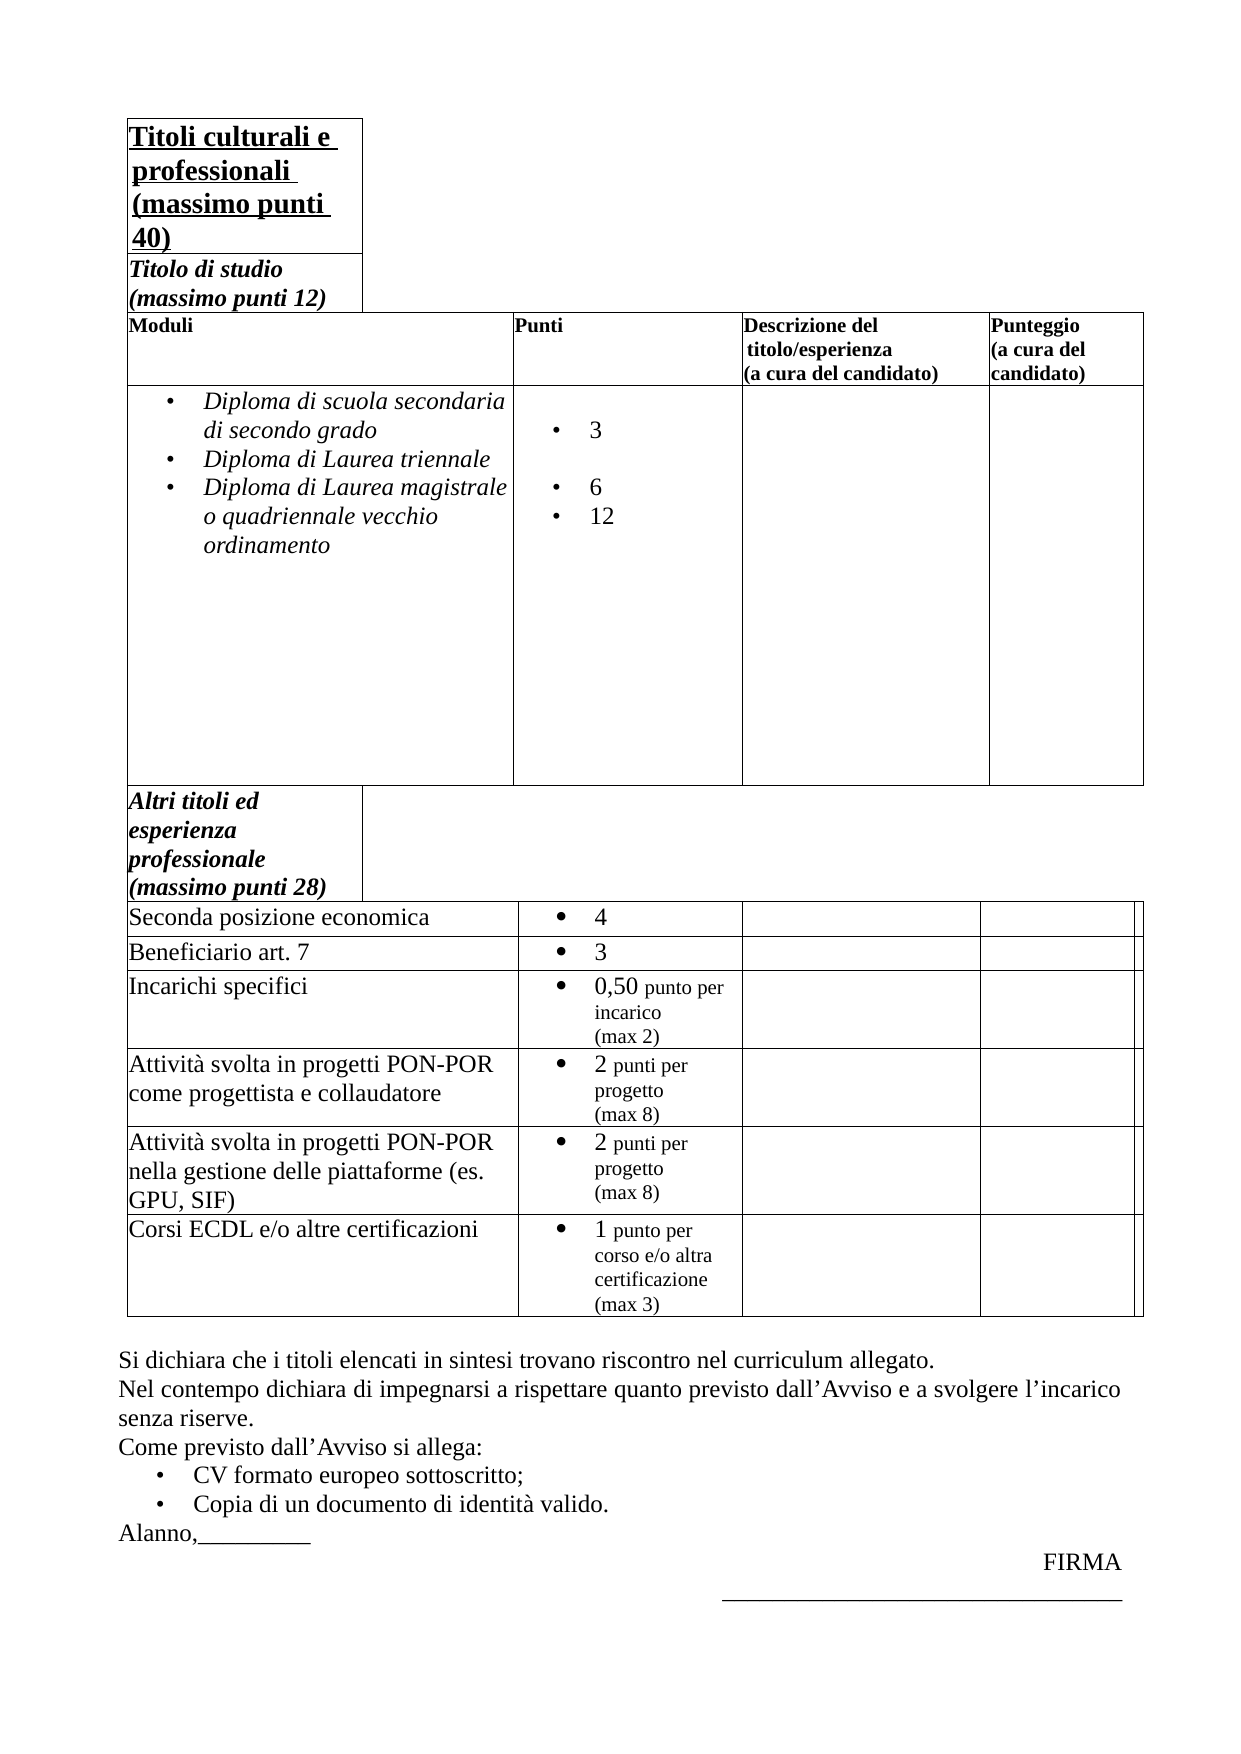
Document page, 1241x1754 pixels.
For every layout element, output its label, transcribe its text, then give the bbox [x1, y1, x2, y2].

table_cell 1 punto per corso e/o altra certificazione (max 3) [519, 1215, 742, 1316]
table_cell Titoli culturali e professionali (massimo punti 40) [128, 119, 362, 253]
table_cell 3 [519, 937, 742, 970]
table_cell [981, 1127, 1134, 1213]
table_cell 0,50 punto per incarico (max 2) [519, 971, 742, 1048]
text ________________________________ [118, 1575, 1122, 1604]
table_cell [981, 902, 1134, 936]
table_cell [743, 386, 989, 785]
table_cell [1135, 1049, 1143, 1126]
table_cell 4 [519, 902, 742, 936]
table_cell Punti [514, 313, 742, 385]
table_cell Corsi ECDL e/o altre certificazioni [128, 1215, 518, 1316]
table_cell [981, 937, 1134, 970]
text Si dichiara che i titoli elencati in sintesi trovano riscontro nel curriculum allegato. [118, 1345, 1122, 1374]
text Come previsto dall’Avviso si allega: [118, 1432, 1122, 1460]
table_cell [990, 386, 1143, 785]
table_cell Moduli [128, 313, 513, 385]
table_cell [743, 1215, 980, 1316]
table_cell 3 6 12 [514, 386, 742, 785]
table_cell Diploma di scuola secondaria di secondo grado Diploma di Laurea triennale Diploma di Laurea magistrale o quadriennale vecchio ordinamento [128, 386, 513, 785]
table_cell [981, 971, 1134, 1048]
table_cell [743, 971, 980, 1048]
table_cell Seconda posizione economica [128, 902, 518, 936]
table_cell [1135, 937, 1143, 970]
list CV formato europeo sottoscritto; [156, 1460, 1122, 1489]
table_cell [1135, 1215, 1143, 1316]
table_cell [1135, 1127, 1143, 1213]
table_cell Altri titoli ed esperienza professionale (massimo punti 28) [128, 786, 362, 901]
table_cell [981, 1049, 1134, 1126]
table_cell 2 punti per progetto (max 8) [519, 1049, 742, 1126]
text Alanno,_________ [118, 1518, 1122, 1547]
table_cell [743, 902, 980, 936]
table_cell Punteggio (a cura del candidato) [990, 313, 1143, 385]
table_cell Attività svolta in progetti PON-POR come progettista e collaudatore [128, 1049, 518, 1126]
text FIRMA [118, 1547, 1122, 1575]
table_cell 2 punti per progetto (max 8) [519, 1127, 742, 1213]
table_cell Descrizione del titolo/esperienza (a cura del candidato) [743, 313, 989, 385]
table_cell [743, 1127, 980, 1213]
table_cell [1135, 902, 1143, 936]
table_cell [743, 1049, 980, 1126]
table_cell Attività svolta in progetti PON-POR nella gestione delle piattaforme (es. GPU, SIF) [128, 1127, 518, 1213]
table_cell [981, 1215, 1134, 1316]
table_cell Incarichi specifici [128, 971, 518, 1048]
table_cell [1135, 971, 1143, 1048]
text Nel contempo dichiara di impegnarsi a rispettare quanto previsto dall’Avviso e a svolgere l’incarico senza riserve. [118, 1374, 1122, 1432]
list Copia di un documento di identità valido. [156, 1489, 1122, 1518]
table_cell Titolo di studio (massimo punti 12) [128, 254, 362, 312]
table_cell [743, 937, 980, 970]
table_cell Beneficiario art. 7 [128, 937, 518, 970]
